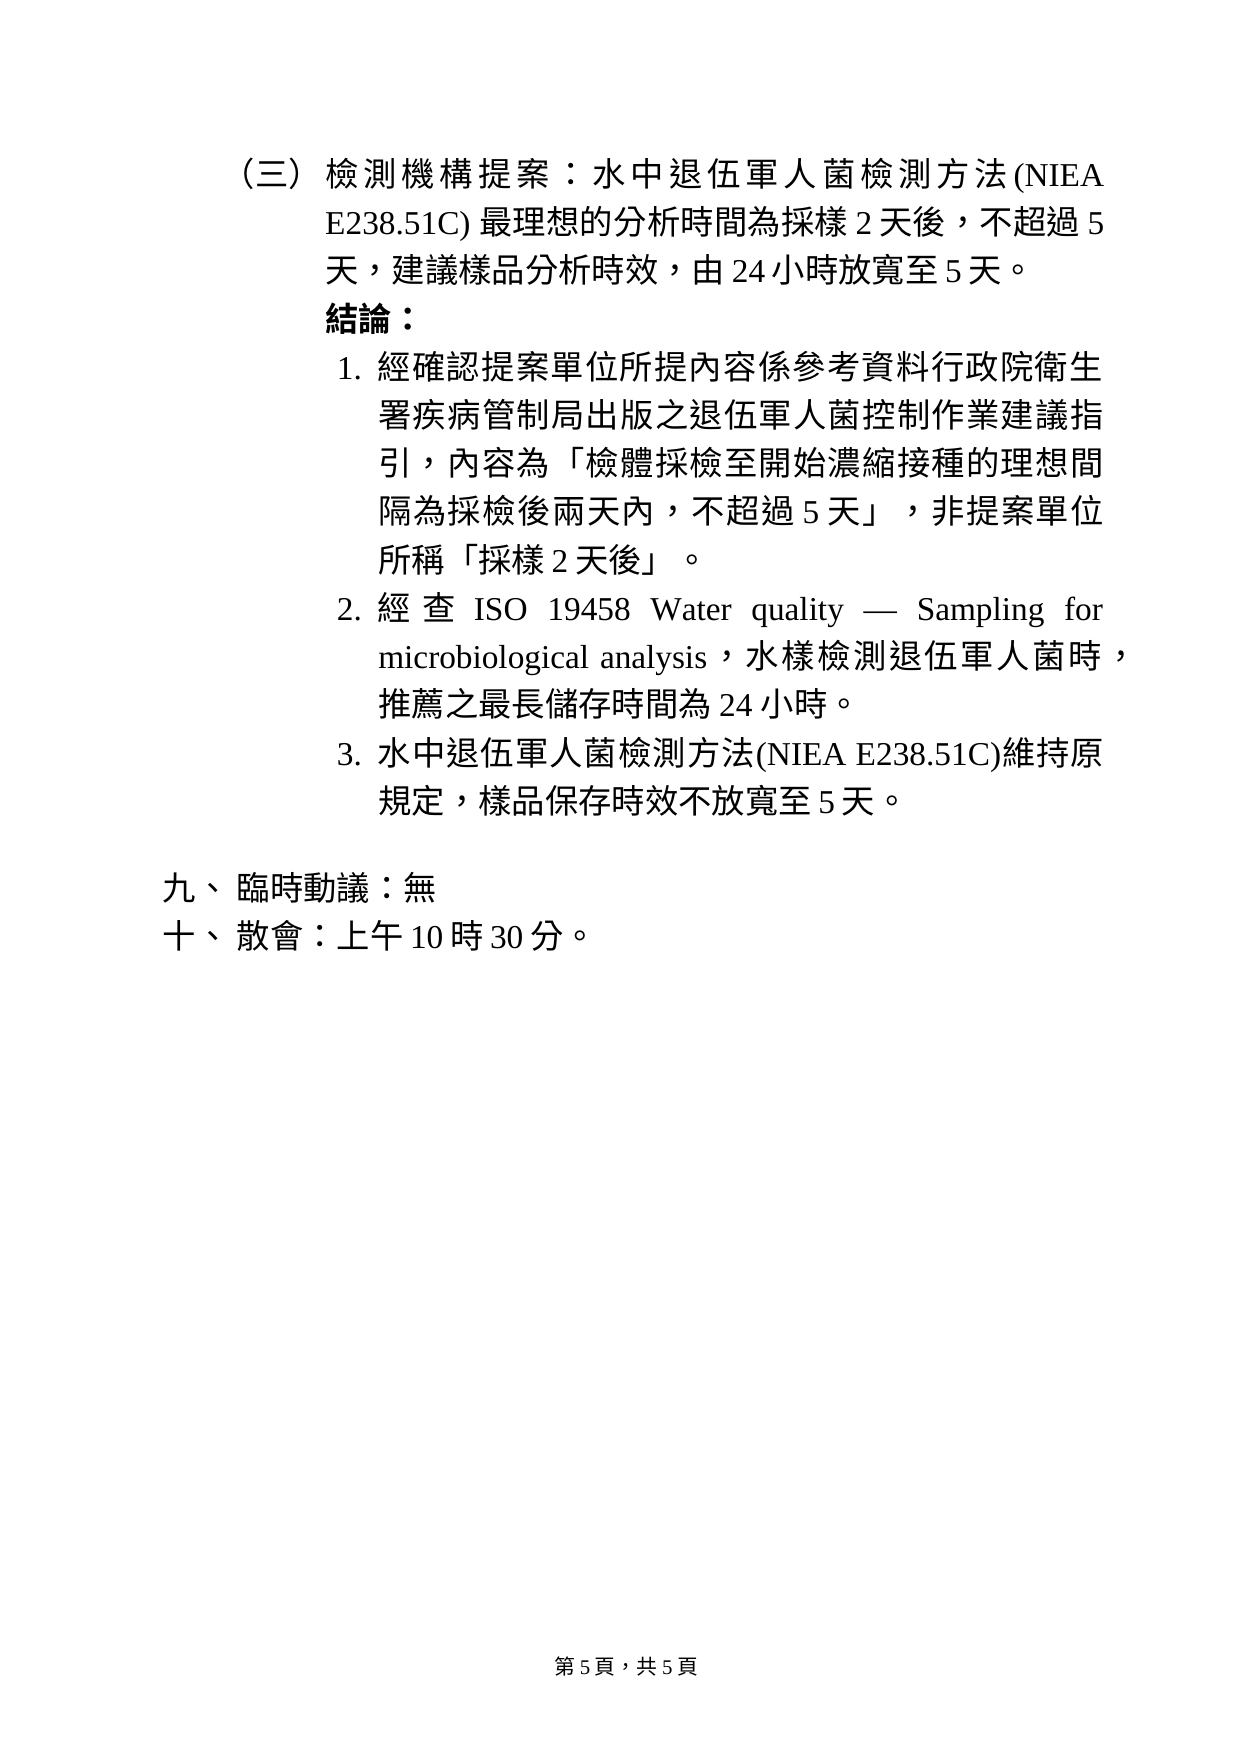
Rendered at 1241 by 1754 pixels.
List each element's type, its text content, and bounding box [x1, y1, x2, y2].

list 檢測機構提案：水中退伍軍人菌檢測方法(NIEA E238.51C) 最理想的分析時間為採樣2天後，不超過5天，建議樣品分析時效，由24小時放寬至5天。 [222, 148, 1104, 292]
list 經確認提案單位所提內容係參考資料行政院衛生署疾病管制局出版之退伍軍人菌控制作業建議指引，內容為「檢體採檢至開始濃縮接種的理想間隔為採檢後兩天內，不超過5天」，非提案單位所稱「採樣2天後」。 [337, 341, 1104, 582]
text 結論： [325, 292, 1104, 341]
list 水中退伍軍人菌檢測方法(NIEA E238.51C)維持原規定，樣品保存時效不放寬至5天。 [337, 726, 1104, 823]
list 臨時動議：無 [162, 861, 1119, 909]
list 經查ISO 19458 Water quality — Sampling for microbiological analysis，水樣檢測退伍軍人菌時，推薦之最長儲存時間為 24 小時。 [337, 582, 1104, 726]
list 散會：上午10時30分。 [162, 909, 1119, 958]
